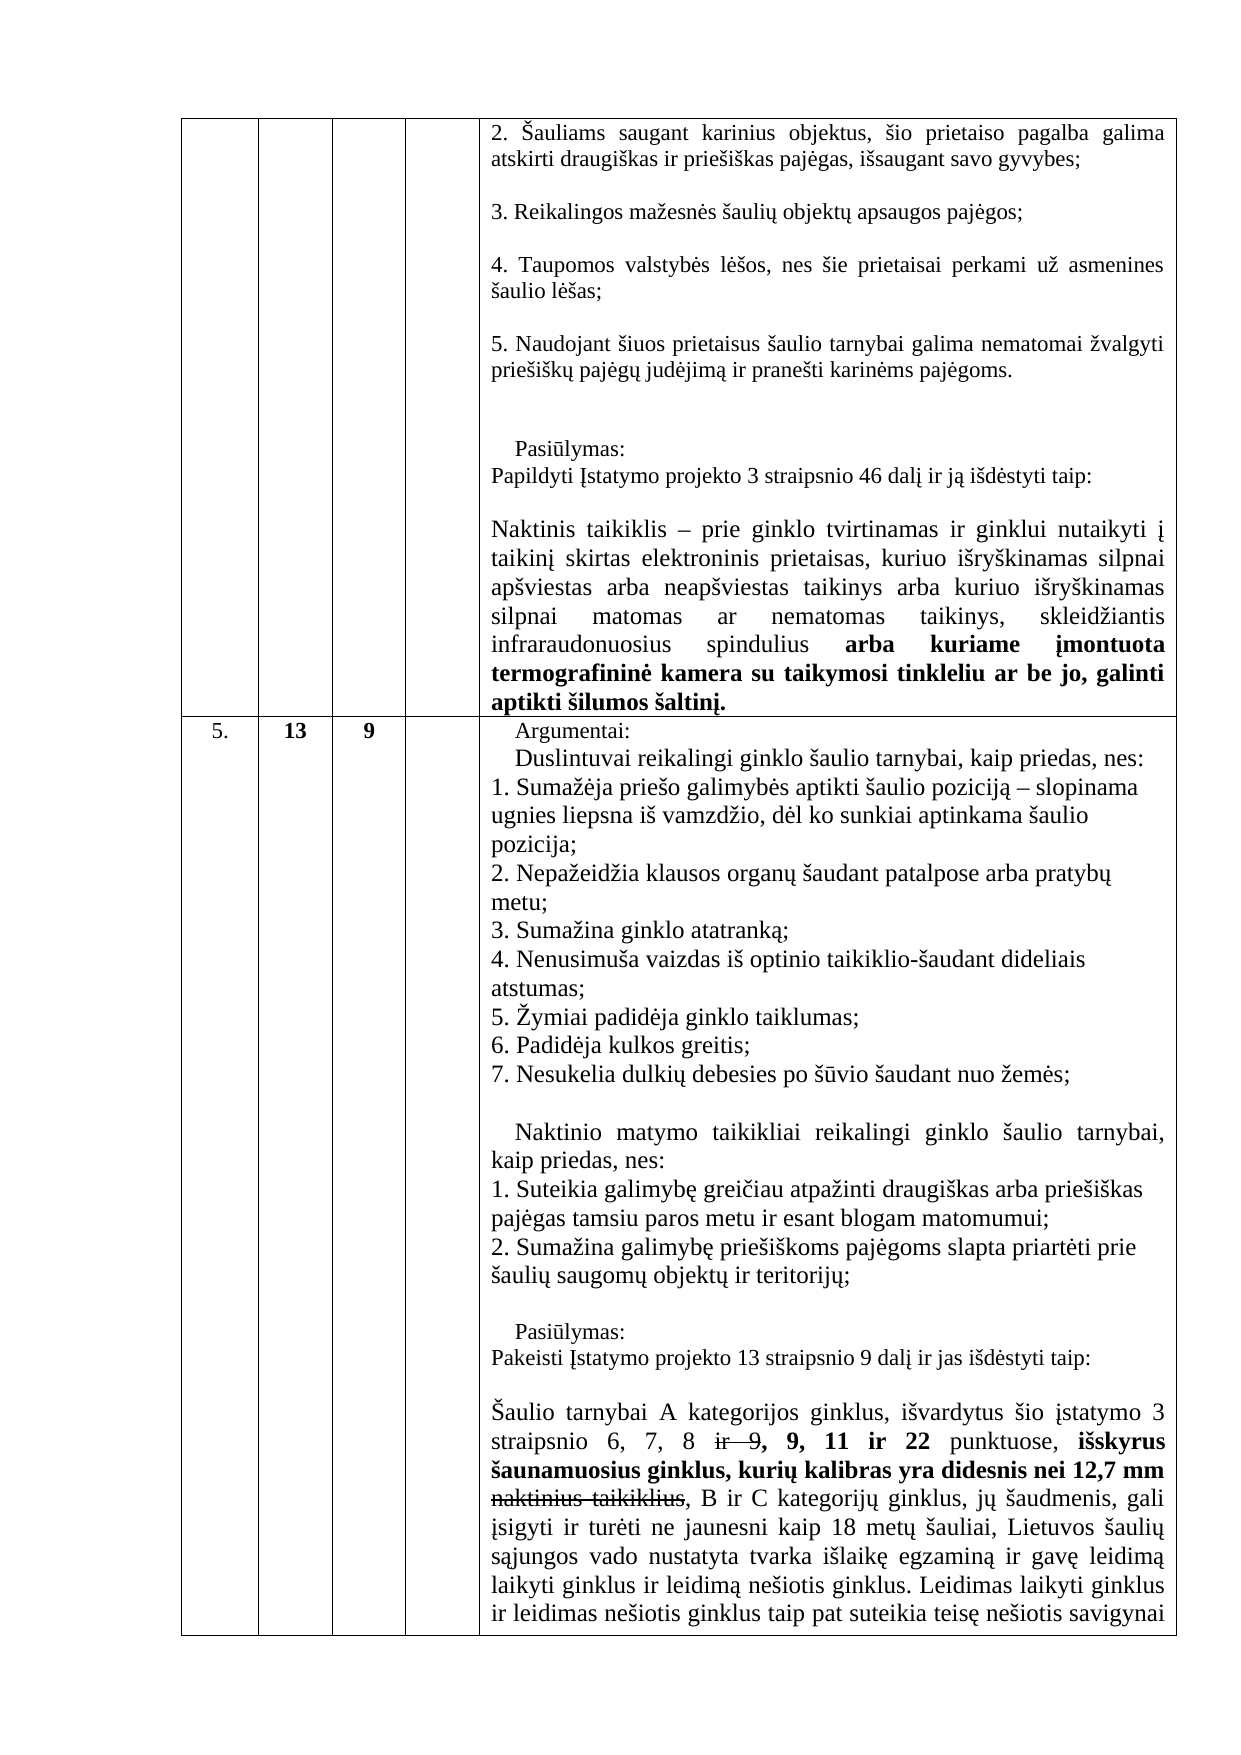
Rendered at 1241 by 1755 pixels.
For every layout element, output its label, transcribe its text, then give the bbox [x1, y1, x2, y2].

table_cell [406, 119, 479, 716]
table_cell 2. Šauliams saugant karinius objektus, šio prietaiso pagalba galima atskirti draugiškas ir priešiškas pajėgas, išsaugant savo gyvybes; 3. Reikalingos mažesnės šaulių objektų apsaugos pajėgos; 4. Taupomos valstybės lėšos, nes šie prietaisai perkami už asmenines šaulio lėšas; 5. Naudojant šiuos prietaisus šaulio tarnybai galima nematomai žvalgyti priešiškų pajėgų judėjimą ir pranešti karinėms pajėgoms. Pasiūlymas: Papildyti Įstatymo projekto 3 straipsnio 46 dalį ir ją išdėstyti taip: Naktinis taikiklis – prie ginklo tvirtinamas ir ginklui nutaikyti į taikinį skirtas elektroninis prietaisas, kuriuo išryškinamas silpnai apšviestas arba neapšviestas taikinys arba kuriuo išryškinamas silpnai matomas ar nematomas taikinys, skleidžiantis infraraudonuosius spindulius arba kuriame įmontuota termografininė kamera su taikymosi tinkleliu ar be jo, galinti aptikti šilumos šaltinį. [480, 119, 1176, 716]
table_cell [259, 119, 332, 716]
table_cell 5. [182, 717, 258, 1635]
table_cell 13 [259, 717, 332, 1635]
table_cell [182, 119, 258, 716]
table_cell [406, 717, 479, 1635]
table_cell [333, 119, 405, 716]
table_cell Argumentai: Duslintuvai reikalingi ginklo šaulio tarnybai, kaip priedas, nes: 1. Sumažėja priešo galimybės aptikti šaulio poziciją – slopinama ugnies liepsna iš vamzdžio, dėl ko sunkiai aptinkama šaulio pozicija; 2. Nepažeidžia klausos organų šaudant patalpose arba pratybų metu; 3. Sumažina ginklo atatranką; 4. Nenusimuša vaizdas iš optinio taikiklio-šaudant dideliais atstumas; 5. Žymiai padidėja ginklo taiklumas; 6. Padidėja kulkos greitis; 7. Nesukelia dulkių debesies po šūvio šaudant nuo žemės; Naktinio matymo taikikliai reikalingi ginklo šaulio tarnybai, kaip priedas, nes: 1. Suteikia galimybę greičiau atpažinti draugiškas arba priešiškas pajėgas tamsiu paros metu ir esant blogam matomumui; 2. Sumažina galimybę priešiškoms pajėgoms slapta priartėti prie šaulių saugomų objektų ir teritorijų; Pasiūlymas: Pakeisti Įstatymo projekto 13 straipsnio 9 dalį ir jas išdėstyti taip: Šaulio tarnybai A kategorijos ginklus, išvardytus šio įstatymo 3 straipsnio 6, 7, 8 ir 9, 9, 11 ir 22 punktuose, išskyrus šaunamuosius ginklus, kurių kalibras yra didesnis nei 12,7 mm naktinius taikiklius, B ir C kategorijų ginklus, jų šaudmenis, gali įsigyti ir turėti ne jaunesni kaip 18 metų šauliai, Lietuvos šaulių sąjungos vado nustatyta tvarka išlaikę egzaminą ir gavę leidimą laikyti ginklus ir leidimą nešiotis ginklus. Leidimas laikyti ginklus ir leidimas nešiotis ginklus taip pat suteikia teisę nešiotis savigynai [480, 717, 1176, 1635]
table_cell 9 [333, 717, 405, 1635]
